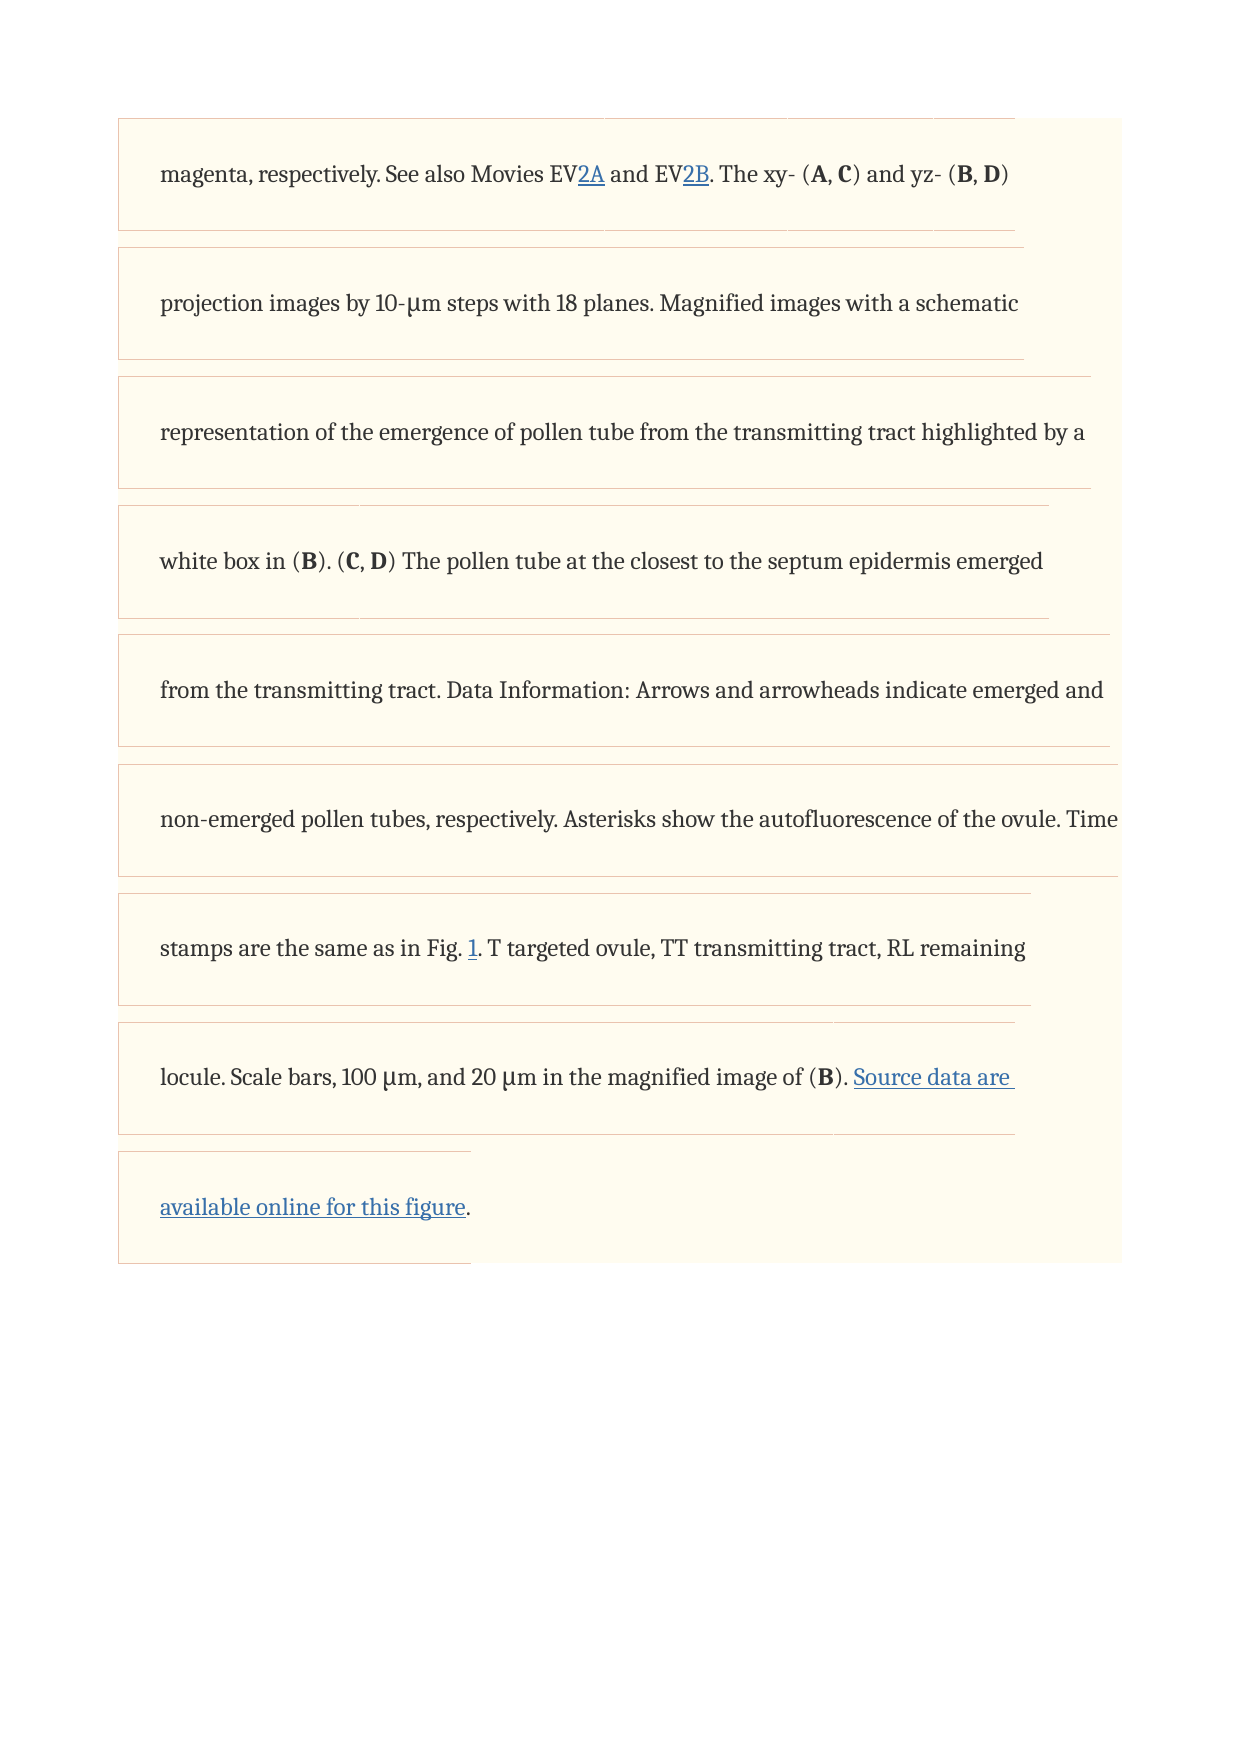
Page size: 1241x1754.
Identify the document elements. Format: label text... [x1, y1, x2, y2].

text magenta, respectively. See also Movies EV2A and EV2B. The xy- (A, C) and yz- (B, D) projection images by 10-μm steps with 18 planes. Magnified images with a schematic representation of the emergence of pollen tube from the transmitting tract highlighted by a white box in (B). (C, D) The pollen tube at the closest to the septum epidermis emerged from the transmitting tract. Data Information: Arrows and arrowheads indicate emerged and non-emerged pollen tubes, respectively. Asterisks show the autofluorescence of the ovule. Time stamps are the same as in Fig. 1. T targeted ovule, TT transmitting tract, RL remaining locule. Scale bars, 100 μm, and 20 μm in the magnified image of (B). Source data are available online for this figure. [118, 118, 1122, 1263]
